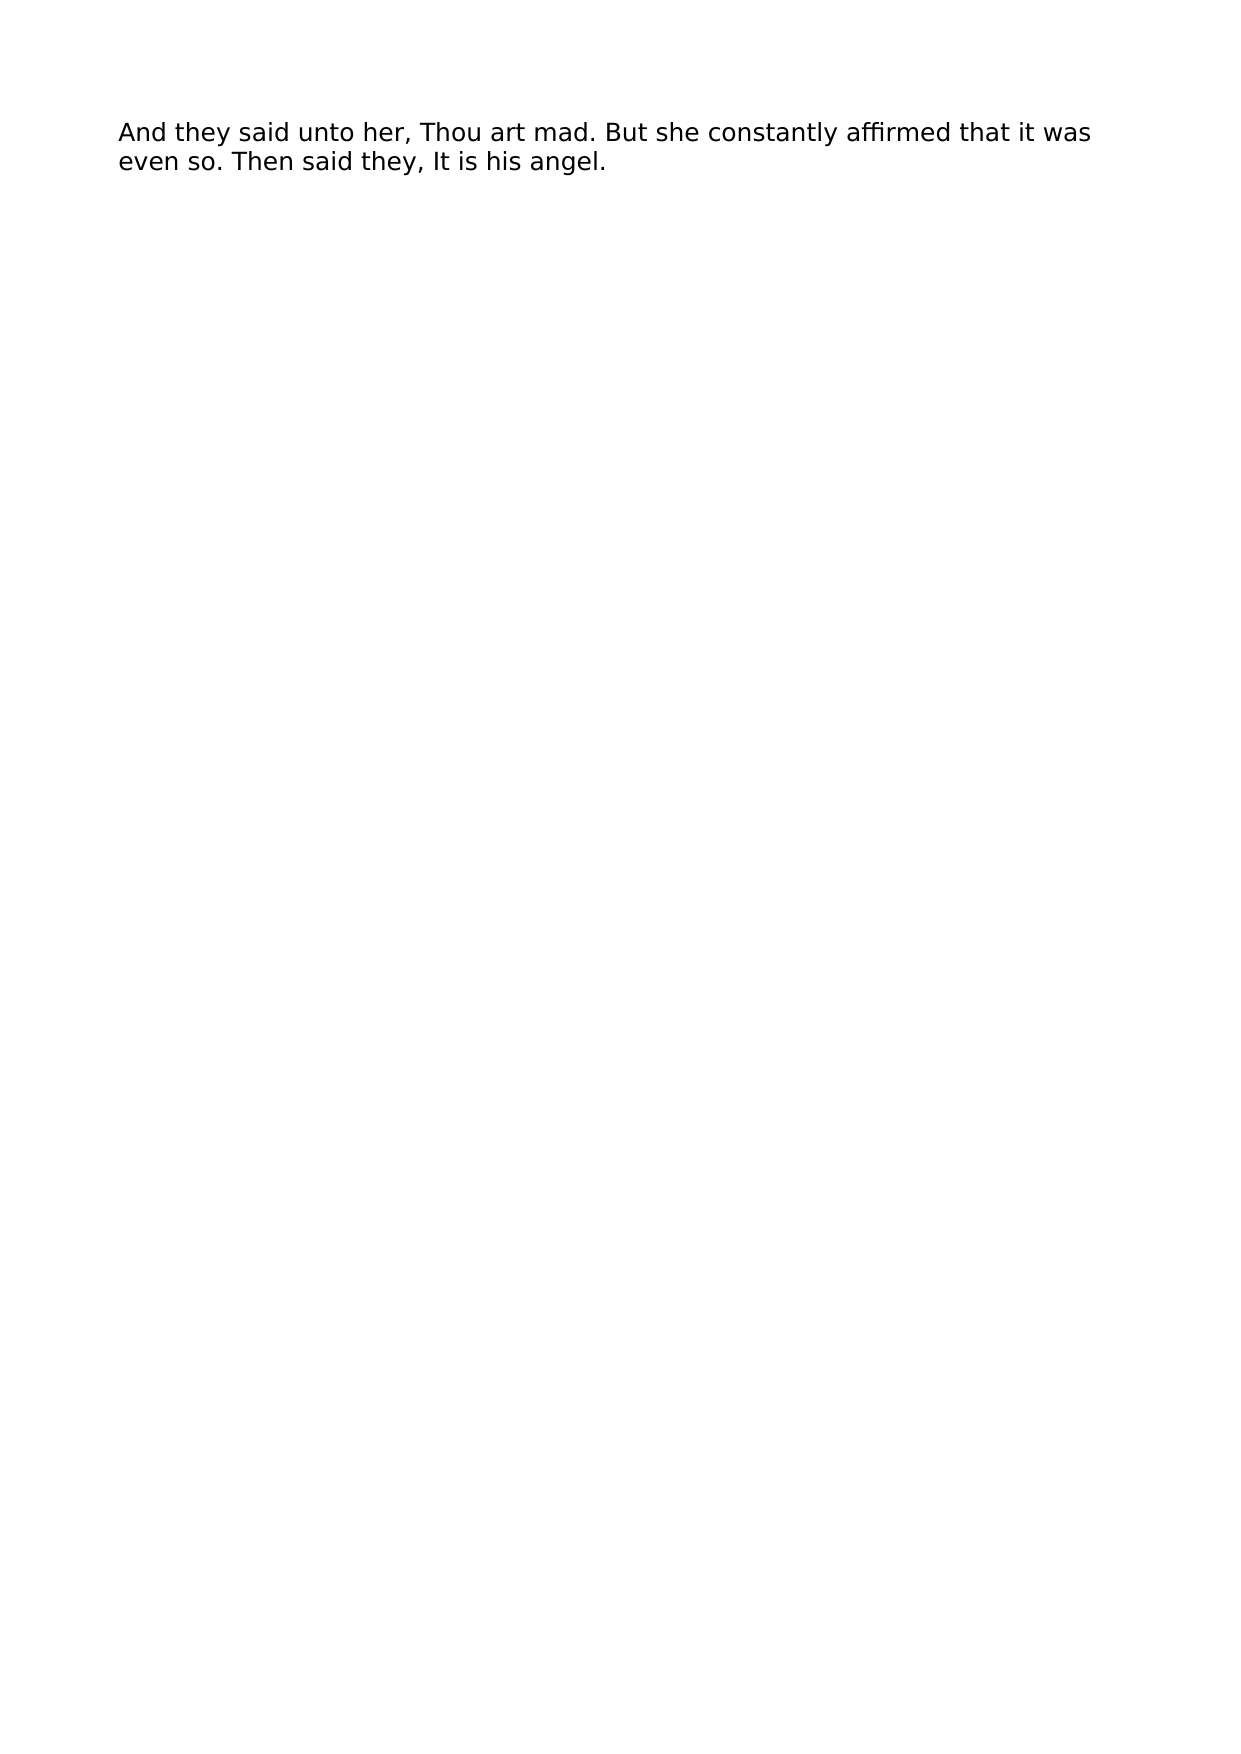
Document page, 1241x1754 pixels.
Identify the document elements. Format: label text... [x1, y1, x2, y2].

text And they said unto her, Thou art mad. But she constantly affirmed that it was even so. Then said they, It is his angel. [118, 118, 1122, 176]
